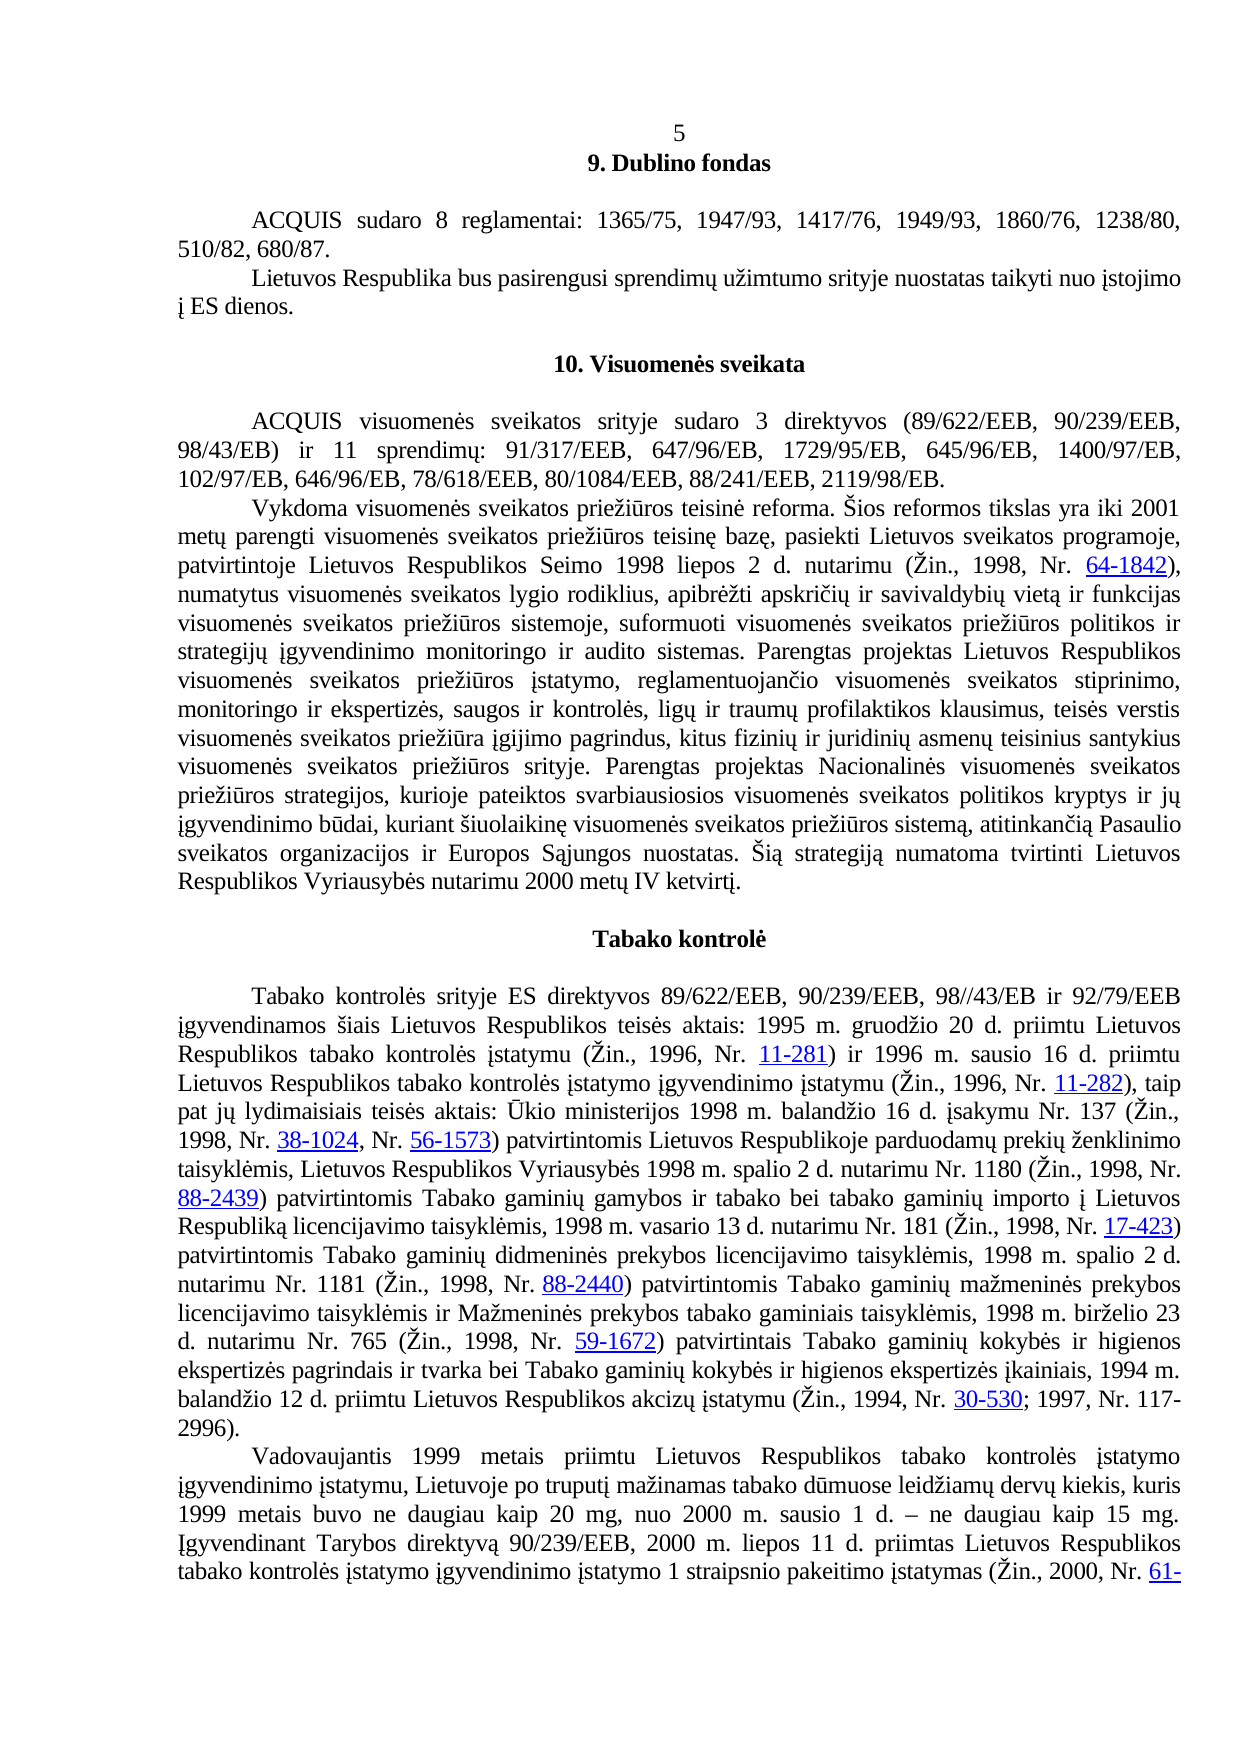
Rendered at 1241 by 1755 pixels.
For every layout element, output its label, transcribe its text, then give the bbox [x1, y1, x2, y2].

text 10. Visuomenės sveikata [177, 349, 1181, 378]
text Vadovaujantis 1999 metais priimtu Lietuvos Respublikos tabako kontrolės įstatymo įgyvendinimo įstatymu, Lietuvoje po truputį mažinamas tabako dūmuose leidžiamų dervų kiekis, kuris 1999 metais buvo ne daugiau kaip 20 mg, nuo 2000 m. sausio 1 d. – ne daugiau kaip 15 mg. Įgyvendinant Tarybos direktyvą 90/239/EEB, 2000 m. liepos 11 d. priimtas Lietuvos Respublikos tabako kontrolės įstatymo įgyvendinimo įstatymo 1 straipsnio pakeitimo įstatymas (Žin., 2000, Nr. 61- [177, 1441, 1181, 1585]
text Tabako kontrolė [177, 924, 1181, 953]
text 9. Dublino fondas [177, 148, 1181, 176]
text Vykdoma visuomenės sveikatos priežiūros teisinė reforma. Šios reformos tikslas yra iki 2001 metų parengti visuomenės sveikatos priežiūros teisinę bazę, pasiekti Lietuvos sveikatos programoje, patvirtintoje Lietuvos Respublikos Seimo 1998 liepos 2 d. nutarimu (Žin., 1998, Nr. 64-1842), numatytus visuomenės sveikatos lygio rodiklius, apibrėžti apskričių ir savivaldybių vietą ir funkcijas visuomenės sveikatos priežiūros sistemoje, suformuoti visuomenės sveikatos priežiūros politikos ir strategijų įgyvendinimo monitoringo ir audito sistemas. Parengtas projektas Lietuvos Respublikos visuomenės sveikatos priežiūros įstatymo, reglamentuojančio visuomenės sveikatos stiprinimo, monitoringo ir ekspertizės, saugos ir kontrolės, ligų ir traumų profilaktikos klausimus, teisės verstis visuomenės sveikatos priežiūra įgijimo pagrindus, kitus fizinių ir juridinių asmenų teisinius santykius visuomenės sveikatos priežiūros srityje. Parengtas projektas Nacionalinės visuomenės sveikatos priežiūros strategijos, kurioje pateiktos svarbiausiosios visuomenės sveikatos politikos kryptys ir jų įgyvendinimo būdai, kuriant šiuolaikinę visuomenės sveikatos priežiūros sistemą, atitinkančią Pasaulio sveikatos organizacijos ir Europos Sąjungos nuostatas. Šią strategiją numatoma tvirtinti Lietuvos Respublikos Vyriausybės nutarimu 2000 metų IV ketvirtį. [177, 493, 1181, 895]
text Acquis visuomenės sveikatos srityje sudaro 3 direktyvos (89/622/EEB, 90/239/EEB, 98/43/EB) ir 11 sprendimų: 91/317/EEB, 647/96/EB, 1729/95/EB, 645/96/EB, 1400/97/EB, 102/97/EB, 646/96/EB, 78/618/EEB, 80/1084/EEB, 88/241/EEB, 2119/98/EB. [177, 406, 1181, 493]
text Lietuvos Respublika bus pasirengusi sprendimų užimtumo srityje nuostatas taikyti nuo įstojimo į ES dienos. [177, 263, 1181, 320]
text Tabako kontrolės srityje ES direktyvos 89/622/EEB, 90/239/EEB, 98//43/EB ir 92/79/EEB įgyvendinamos šiais Lietuvos Respublikos teisės aktais: 1995 m. gruodžio 20 d. priimtu Lietuvos Respublikos tabako kontrolės įstatymu (Žin., 1996, Nr. 11-281) ir 1996 m. sausio 16 d. priimtu Lietuvos Respublikos tabako kontrolės įstatymo įgyvendinimo įstatymu (Žin., 1996, Nr. 11-282), taip pat jų lydimaisiais teisės aktais: Ūkio ministerijos 1998 m. balandžio 16 d. įsakymu Nr. 137 (Žin., 1998, Nr. 38-1024, Nr. 56-1573) patvirtintomis Lietuvos Respublikoje parduodamų prekių ženklinimo taisyklėmis, Lietuvos Respublikos Vyriausybės 1998 m. spalio 2 d. nutarimu Nr. 1180 (Žin., 1998, Nr. 88-2439) patvirtintomis Tabako gaminių gamybos ir tabako bei tabako gaminių importo į Lietuvos Respubliką licencijavimo taisyklėmis, 1998 m. vasario 13 d. nutarimu Nr. 181 (Žin., 1998, Nr. 17-423) patvirtintomis Tabako gaminių didmeninės prekybos licencijavimo taisyklėmis, 1998 m. spalio 2 d. nutarimu Nr. 1181 (Žin., 1998, Nr. 88-2440) patvirtintomis Tabako gaminių mažmeninės prekybos licencijavimo taisyklėmis ir Mažmeninės prekybos tabako gaminiais taisyklėmis, 1998 m. birželio 23 d. nutarimu Nr. 765 (Žin., 1998, Nr. 59-1672) patvirtintais Tabako gaminių kokybės ir higienos ekspertizės pagrindais ir tvarka bei Tabako gaminių kokybės ir higienos ekspertizės įkainiais, 1994 m. balandžio 12 d. priimtu Lietuvos Respublikos akcizų įstatymu (Žin., 1994, Nr. 30-530; 1997, Nr. 117-2996). [177, 981, 1181, 1441]
text Acquis sudaro 8 reglamentai: 1365/75, 1947/93, 1417/76, 1949/93, 1860/76, 1238/80, 510/82, 680/87. [177, 205, 1181, 263]
